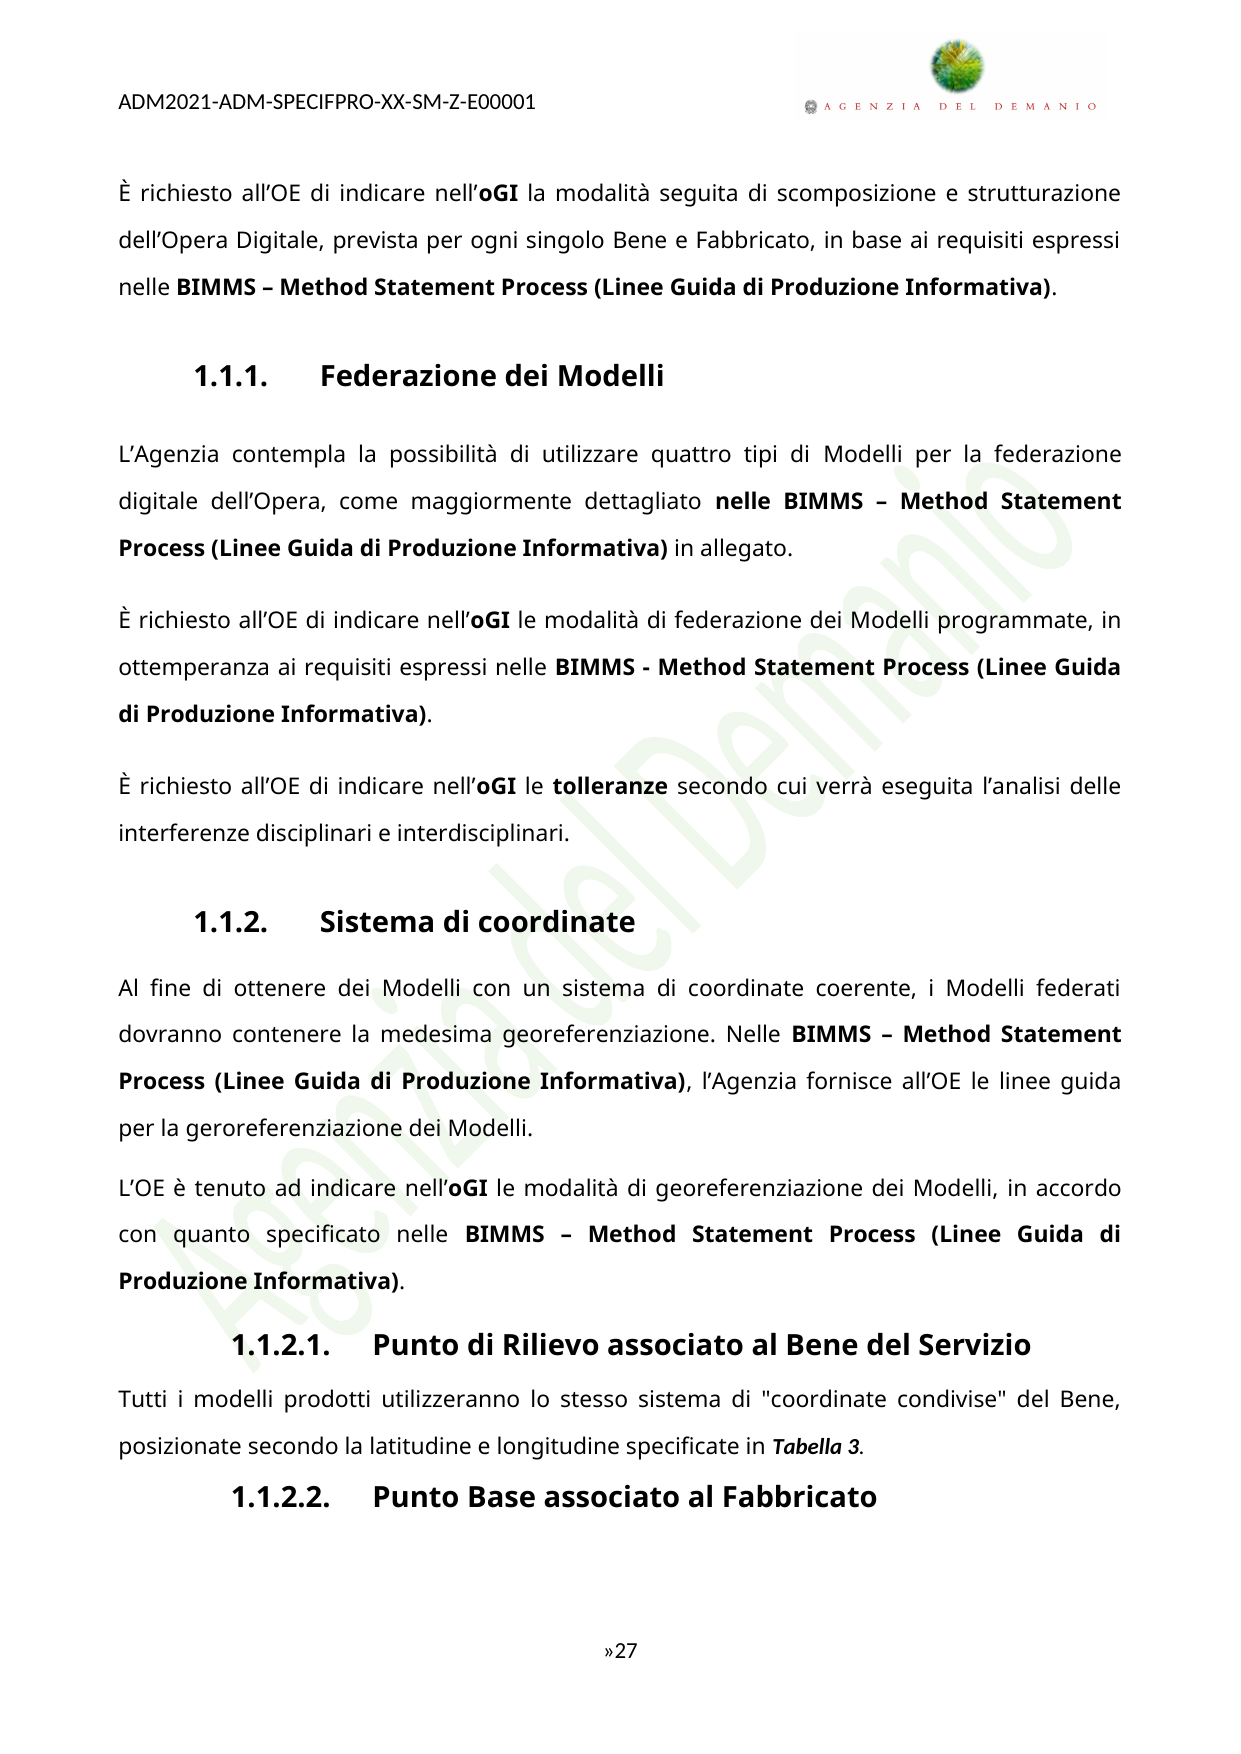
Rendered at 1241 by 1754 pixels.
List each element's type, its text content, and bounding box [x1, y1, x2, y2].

table_cell Combustibile [426, 1172, 450, 1186]
list Sistema di coordinate [581, 901, 612, 917]
text Al fine di ottenere dei Modelli con un sistema di coordinate coerente, i Modelli federati dovranno contenere la medesima georeferenziazione. Nelle BIMMS – Method Statement Process (Linee Guida di Produzione Informativa), l’Agenzia fornisce all’OE le linee guida per la geroreferenziazione dei Modelli. [118, 972, 1122, 1143]
table_cell Combustibile [281, 1172, 297, 1191]
table_cell Combustibile [365, 1172, 419, 1217]
text È richiesto all’OE di indicare nell’oGI le tolleranze secondo cui verrà eseguita l’analisi delle interferenze disciplinari e interdisciplinari. [118, 770, 694, 848]
text È richiesto all’OE di indicare nell’oGI le tolleranze secondo cui verrà eseguita l’analisi delle interferenze disciplinari e interdisciplinari. [638, 770, 749, 848]
text Tutti i modelli prodotti utilizzeranno lo stesso sistema di "coordinate condivise" del Bene, posizionate secondo la latitudine e longitudine specificate in Tabella 3. [118, 1383, 1122, 1461]
text È richiesto all’OE di indicare nell’oGI le tolleranze secondo cui verrà eseguita l’analisi delle interferenze disciplinari e interdisciplinari. [720, 770, 1122, 848]
list Sistema di coordinate [604, 901, 1122, 941]
text È richiesto all’OE di indicare nell’oGI la modalità seguita di scomposizione e strutturazione dell’Opera Digitale, prevista per ogni singolo Bene e Fabbricato, in base ai requisiti espressi nelle BIMMS – Method Statement Process (Linee Guida di Produzione Informativa). [118, 177, 1122, 302]
table_cell Combustibile [289, 1172, 390, 1254]
list Punto di Rilievo associato al Bene del Servizio [236, 1325, 1122, 1364]
list Punto Base associato al Fabbricato [231, 1477, 1122, 1516]
text L’OE è tenuto ad indicare nell’oGI le modalità di georeferenziazione dei Modelli, in accordo con quanto specificato nelle BIMMS – Method Statement Process (Linee Guida di Produzione Informativa). [271, 1172, 1122, 1297]
list Sistema di coordinate [193, 901, 531, 941]
text È richiesto all’OE di indicare nell’oGI le modalità di federazione dei Modelli programmate, in ottemperanza ai requisiti espressi nelle BIMMS - Method Statement Process (Linee Guida di Produzione Informativa). [118, 604, 1122, 729]
text L’Agenzia contempla la possibilità di utilizzare quattro tipi di Modelli per la federazione digitale dell’Opera, come maggiormente dettagliato nelle BIMMS – Method Statement Process (Linee Guida di Produzione Informativa) in allegato. [118, 438, 1122, 563]
table_cell Combustibile [153, 1217, 216, 1297]
table_cell Combustibile [233, 1184, 370, 1297]
table_cell Combustibile [185, 1233, 279, 1297]
text L’OE è tenuto ad indicare nell’oGI le modalità di georeferenziazione dei Modelli, in accordo con quanto specificato nelle BIMMS – Method Statement Process (Linee Guida di Produzione Informativa). [118, 1172, 306, 1297]
list Federazione dei Modelli [193, 355, 1122, 395]
list Sistema di coordinate [536, 901, 594, 941]
